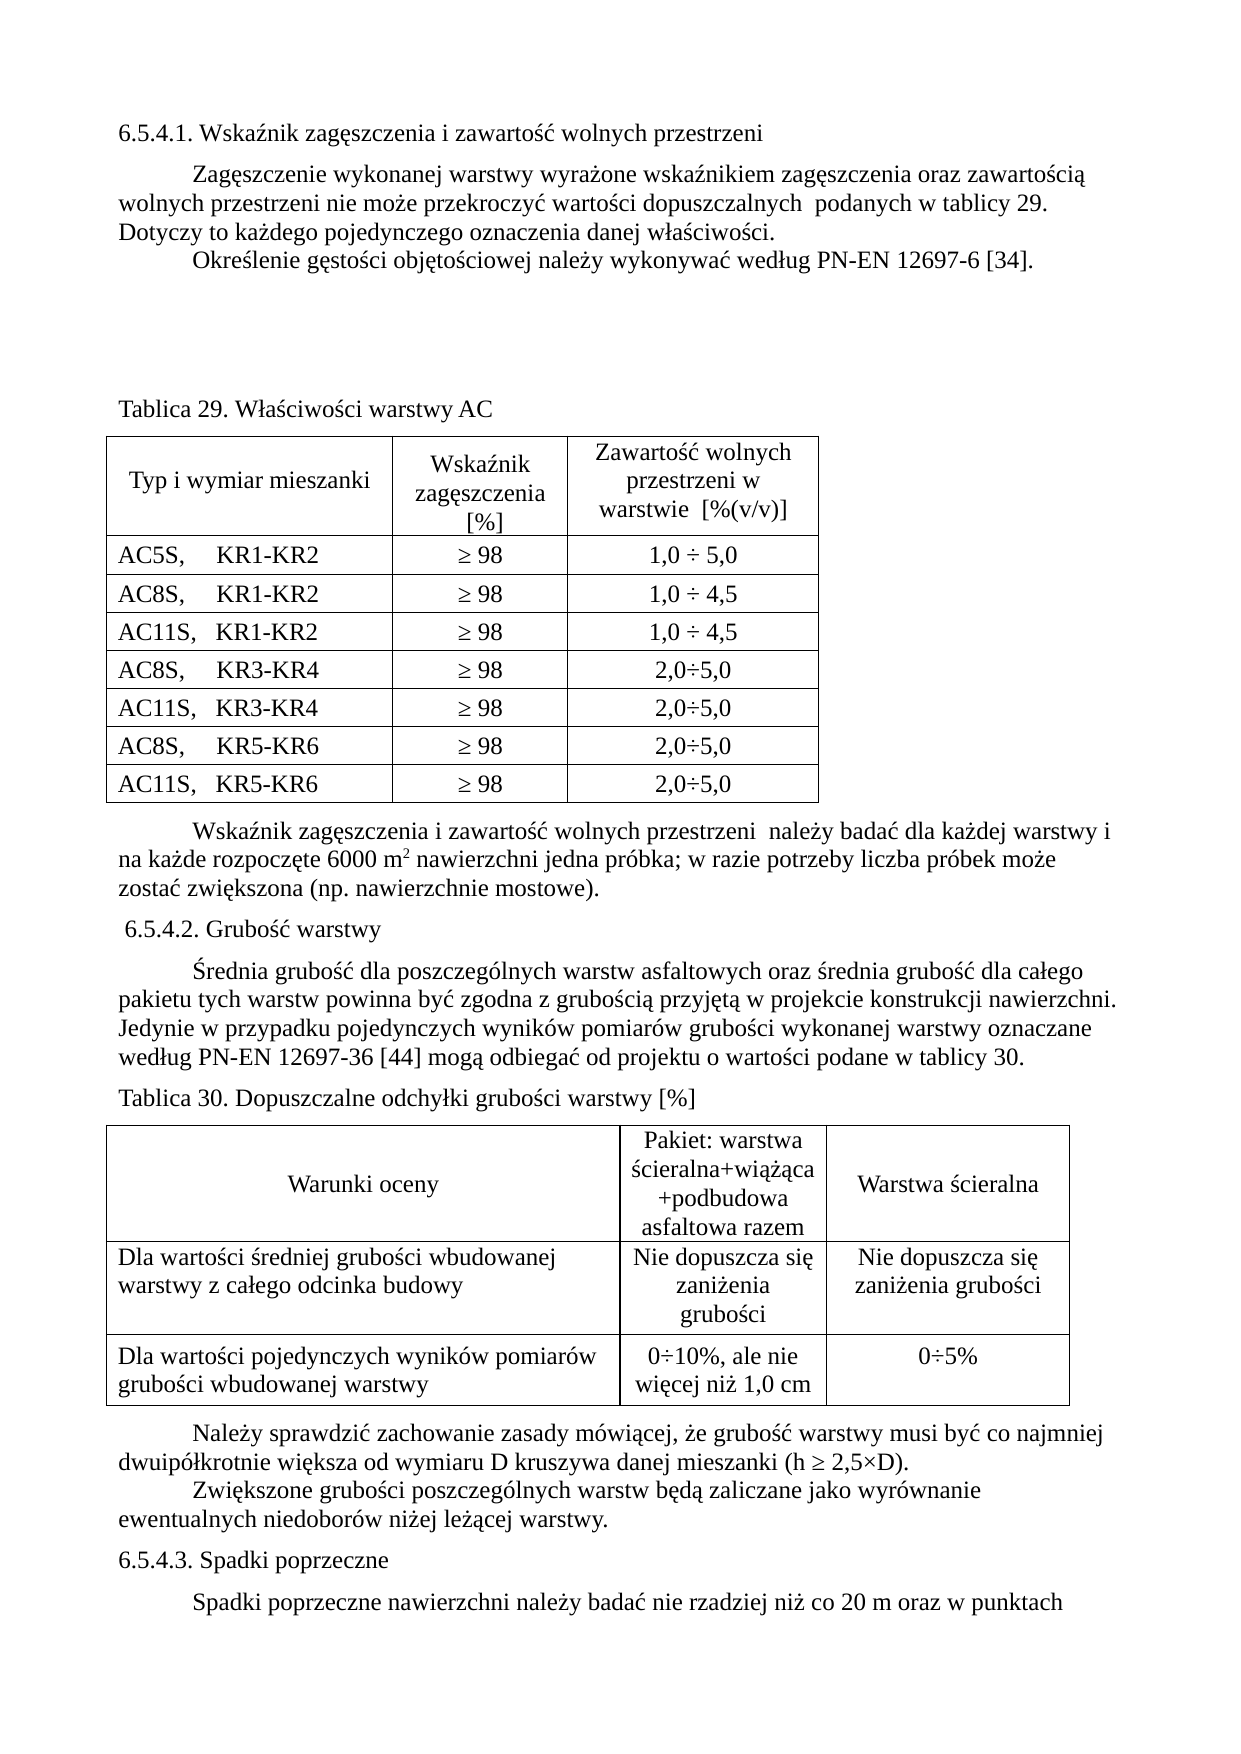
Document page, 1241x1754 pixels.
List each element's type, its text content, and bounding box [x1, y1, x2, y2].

table_cell 0÷10%, ale nie więcej niż 1,0 cm [621, 1335, 826, 1404]
table_cell 0÷5% [827, 1335, 1069, 1404]
table_header Wskaźnik zagęszczenia [%] [393, 437, 567, 535]
table_cell ≥ 98 [393, 689, 567, 726]
table_cell ≥ 98 [393, 613, 567, 650]
table_cell AC8S, KR5-KR6 [107, 727, 392, 764]
table_cell 1,0 ÷ 4,5 [568, 613, 818, 650]
text Zagęszczenie wykonanej warstwy wyrażone wskaźnikiem zagęszczenia oraz zawartością wolnych przestrzeni nie może przekroczyć wartości dopuszczalnych podanych w tablicy 29. Dotyczy to każdego pojedynczego oznaczenia danej właściwości. [118, 159, 1122, 246]
table_cell 1,0 ÷ 4,5 [568, 575, 818, 612]
table_cell 1,0 ÷ 5,0 [568, 536, 818, 573]
table_cell Nie dopuszcza się zaniżenia grubości [621, 1242, 826, 1333]
table_header Zawartość wolnych przestrzeni w warstwie [%(v/v)] [568, 437, 818, 535]
text Średnia grubość dla poszczególnych warstw asfaltowych oraz średnia grubość dla całego pakietu tych warstw powinna być zgodna z grubością przyjętą w projekcie konstrukcji nawierzchni. Jedynie w przypadku pojedynczych wyników pomiarów grubości wykonanej warstwy oznaczane według PN-EN 12697-36 [44] mogą odbiegać od projektu o wartości podane w tablicy 30. [118, 956, 1122, 1071]
table_cell AC11S, KR5-KR6 [107, 765, 392, 802]
text 6.5.4.1. Wskaźnik zagęszczenia i zawartość wolnych przestrzeni [118, 118, 1128, 147]
table_cell ≥ 98 [393, 536, 567, 573]
text Spadki poprzeczne nawierzchni należy badać nie rzadziej niż co 20 m oraz w punktach [118, 1587, 1122, 1616]
table_header Pakiet: warstwa ścieralna+wiążąca +podbudowa asfaltowa razem [621, 1126, 826, 1241]
table_cell Dla wartości średniej grubości wbudowanej warstwy z całego odcinka budowy [107, 1242, 619, 1333]
table_cell Dla wartości pojedynczych wyników pomiarów grubości wbudowanej warstwy [107, 1335, 619, 1404]
table_cell 2,0÷5,0 [568, 689, 818, 726]
text Określenie gęstości objętościowej należy wykonywać według PN-EN 12697-6 [34]. [118, 246, 1122, 274]
table_cell AC8S, KR3-KR4 [107, 651, 392, 688]
text Tablica 29. Właściwości warstwy AC [118, 394, 1122, 423]
table_cell AC5S, KR1-KR2 [107, 536, 392, 573]
text 6.5.4.2. Grubość warstwy [118, 914, 1128, 943]
table_cell ≥ 98 [393, 575, 567, 612]
text Tablica 30. Dopuszczalne odchyłki grubości warstwy [%] [118, 1083, 1122, 1112]
table_cell 2,0÷5,0 [568, 651, 818, 688]
table_cell 2,0÷5,0 [568, 727, 818, 764]
text Zwiększone grubości poszczególnych warstw będą zaliczane jako wyrównanie ewentualnych niedoborów niżej leżącej warstwy. [118, 1476, 1122, 1533]
table_cell ≥ 98 [393, 651, 567, 688]
table_cell 2,0÷5,0 [568, 765, 818, 802]
text Wskaźnik zagęszczenia i zawartość wolnych przestrzeni należy badać dla każdej warstwy i na każde rozpoczęte 6000 m2 nawierzchni jedna próbka; w razie potrzeby liczba próbek może zostać zwiększona (np. nawierzchnie mostowe). [118, 816, 1122, 902]
table_header Warstwa ścieralna [827, 1126, 1069, 1241]
table_cell AC8S, KR1-KR2 [107, 575, 392, 612]
text 6.5.4.3. Spadki poprzeczne [118, 1546, 1122, 1574]
text Należy sprawdzić zachowanie zasady mówiącej, że grubość warstwy musi być co najmniej dwuipółkrotnie większa od wymiaru D kruszywa danej mieszanki (h ≥ 2,5×D). [118, 1418, 1122, 1476]
table_cell ≥ 98 [393, 765, 567, 802]
table_header Typ i wymiar mieszanki [107, 437, 392, 535]
table_cell ≥ 98 [393, 727, 567, 764]
table_cell AC11S, KR3-KR4 [107, 689, 392, 726]
table_cell Nie dopuszcza się zaniżenia grubości [827, 1242, 1069, 1333]
table_cell AC11S, KR1-KR2 [107, 613, 392, 650]
table_header Warunki oceny [107, 1126, 619, 1241]
